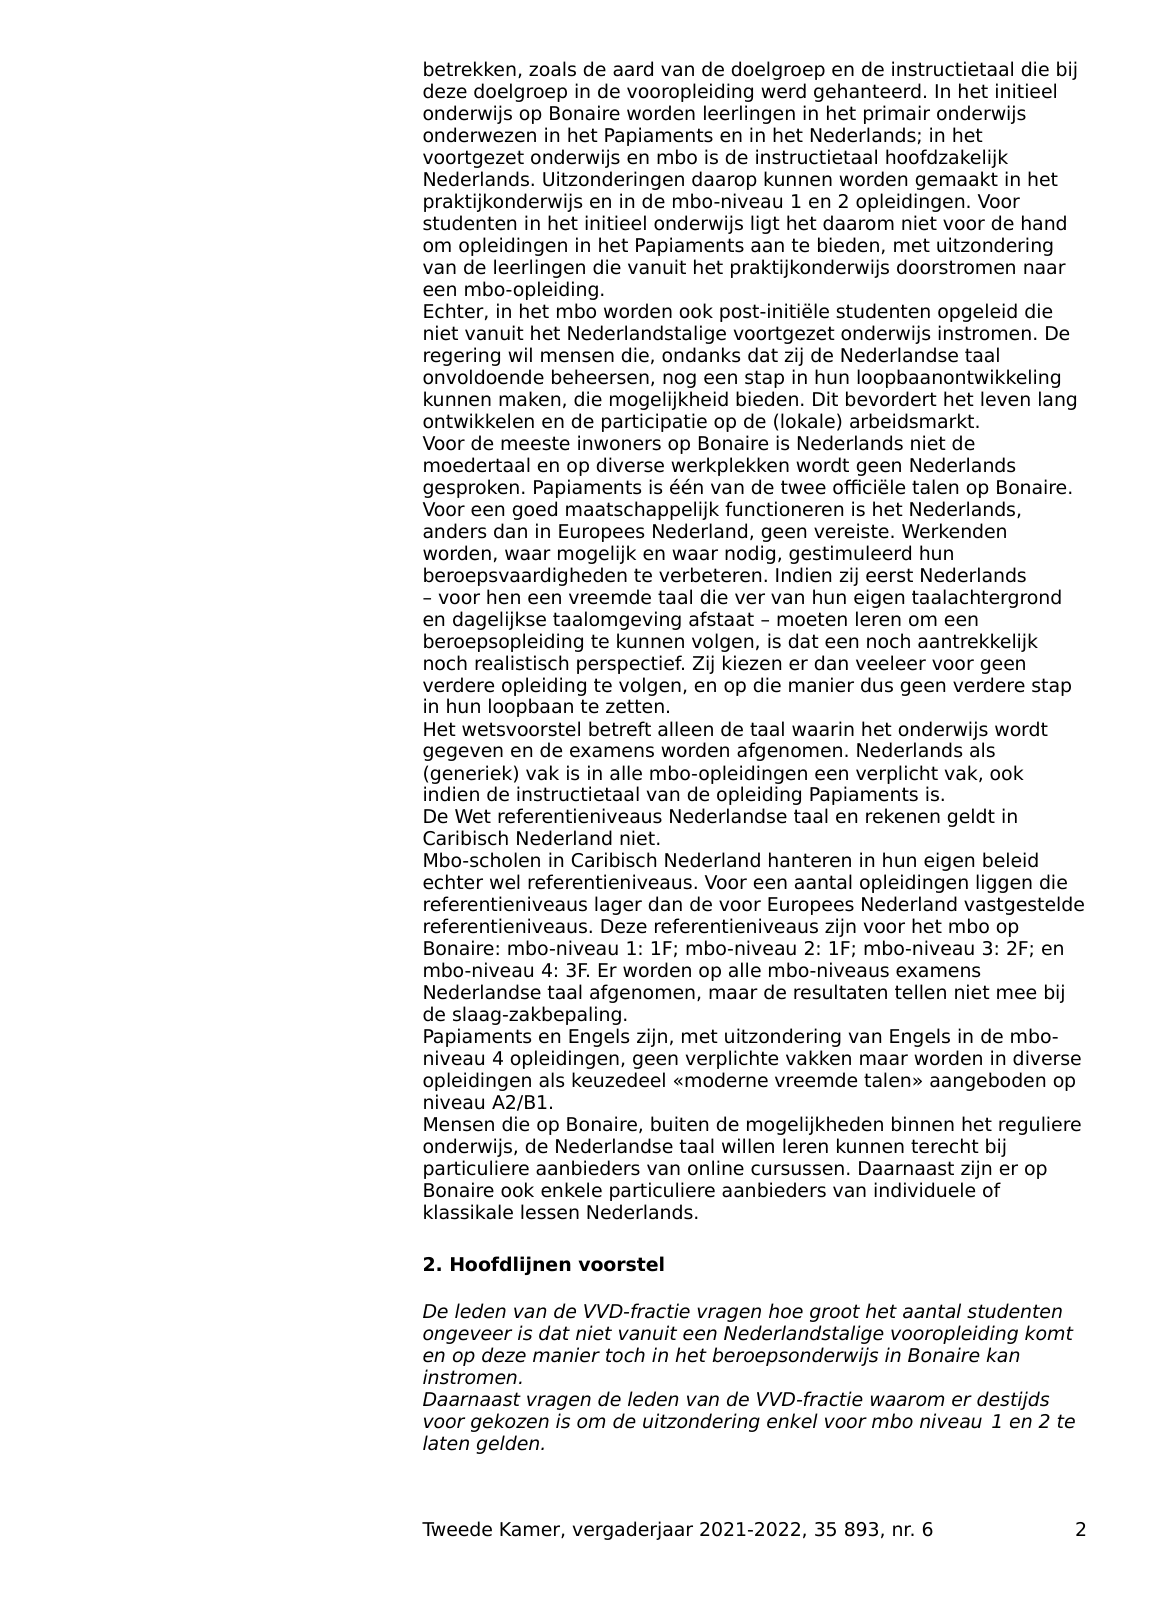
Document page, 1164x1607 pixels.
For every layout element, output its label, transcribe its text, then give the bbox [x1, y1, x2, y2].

text Mbo-scholen in Caribisch Nederland hanteren in hun eigen beleid echter wel referentieniveaus. Voor een aantal opleidingen liggen die referentieniveaus lager dan de voor Europees Nederland vastgestelde referentieniveaus. Deze referentieniveaus zijn voor het mbo op Bonaire: mbo-niveau 1: 1F; mbo-niveau 2: 1F; mbo-niveau 3: 2F; en mbo-niveau 4: 3F. Er worden op alle mbo-niveaus examens Nederlandse taal afgenomen, maar de resultaten tellen niet mee bij de slaag-zakbepaling. [422, 850, 1087, 1026]
text betrekken, zoals de aard van de doelgroep en de instructietaal die bij deze doelgroep in de vooropleiding werd gehanteerd. In het initieel onderwijs op Bonaire worden leerlingen in het primair onderwijs onderwezen in het Papiaments en in het Nederlands; in het voortgezet onderwijs en mbo is de instructietaal hoofdzakelijk Nederlands. Uitzonderingen daarop kunnen worden gemaakt in het praktijkonderwijs en in de mbo-niveau 1 en 2 opleidingen. Voor studenten in het initieel onderwijs ligt het daarom niet voor de hand om opleidingen in het Papiaments aan te bieden, met uitzondering van de leerlingen die vanuit het praktijkonderwijs doorstromen naar een mbo-opleiding. [422, 59, 1087, 301]
text Echter, in het mbo worden ook post-initiële studenten opgeleid die niet vanuit het Nederlandstalige voortgezet onderwijs instromen. De regering wil mensen die, ondanks dat zij de Nederlandse taal onvoldoende beheersen, nog een stap in hun loopbaanontwikkeling kunnen maken, die mogelijkheid bieden. Dit bevordert het leven lang ontwikkelen en de participatie op de (lokale) arbeidsmarkt. [422, 301, 1087, 433]
text Papiaments en Engels zijn, met uitzondering van Engels in de mbo-niveau 4 opleidingen, geen verplichte vakken maar worden in diverse opleidingen als keuzedeel «moderne vreemde talen» aangeboden op niveau A2/B1. [422, 1026, 1087, 1114]
subtitle 2. Hoofdlijnen voorstel [422, 1254, 1087, 1276]
text De Wet referentieniveaus Nederlandse taal en rekenen geldt in Caribisch Nederland niet. [422, 806, 1087, 850]
text De leden van de VVD-fractie vragen hoe groot het aantal studenten ongeveer is dat niet vanuit een Nederlandstalige vooropleiding komt en op deze manier toch in het beroepsonderwijs in Bonaire kan instromen. [422, 1301, 1087, 1389]
text Mensen die op Bonaire, buiten de mogelijkheden binnen het reguliere onderwijs, de Nederlandse taal willen leren kunnen terecht bij particuliere aanbieders van online cursussen. Daarnaast zijn er op Bonaire ook enkele particuliere aanbieders van individuele of klassikale lessen Nederlands. [422, 1114, 1087, 1224]
text Voor de meeste inwoners op Bonaire is Nederlands niet de moedertaal en op diverse werkplekken wordt geen Nederlands gesproken. Papiaments is één van de twee officiële talen op Bonaire. Voor een goed maatschappelijk functioneren is het Nederlands, anders dan in Europees Nederland, geen vereiste. Werkenden worden, waar mogelijk en waar nodig, gestimuleerd hun beroepsvaardigheden te verbeteren. Indien zij eerst Nederlands – voor hen een vreemde taal die ver van hun eigen taalachtergrond en dagelijkse taalomgeving afstaat – moeten leren om een beroepsopleiding te kunnen volgen, is dat een noch aantrekkelijk noch realistisch perspectief. Zij kiezen er dan veeleer voor geen verdere opleiding te volgen, en op die manier dus geen verdere stap in hun loopbaan te zetten. [422, 433, 1087, 718]
text Het wetsvoorstel betreft alleen de taal waarin het onderwijs wordt gegeven en de examens worden afgenomen. Nederlands als (generiek) vak is in alle mbo-opleidingen een verplicht vak, ook indien de instructietaal van de opleiding Papiaments is. [422, 718, 1087, 806]
text Daarnaast vragen de leden van de VVD-fractie waarom er destijds voor gekozen is om de uitzondering enkel voor mbo niveau 1 en 2 te laten gelden. [422, 1389, 1087, 1455]
